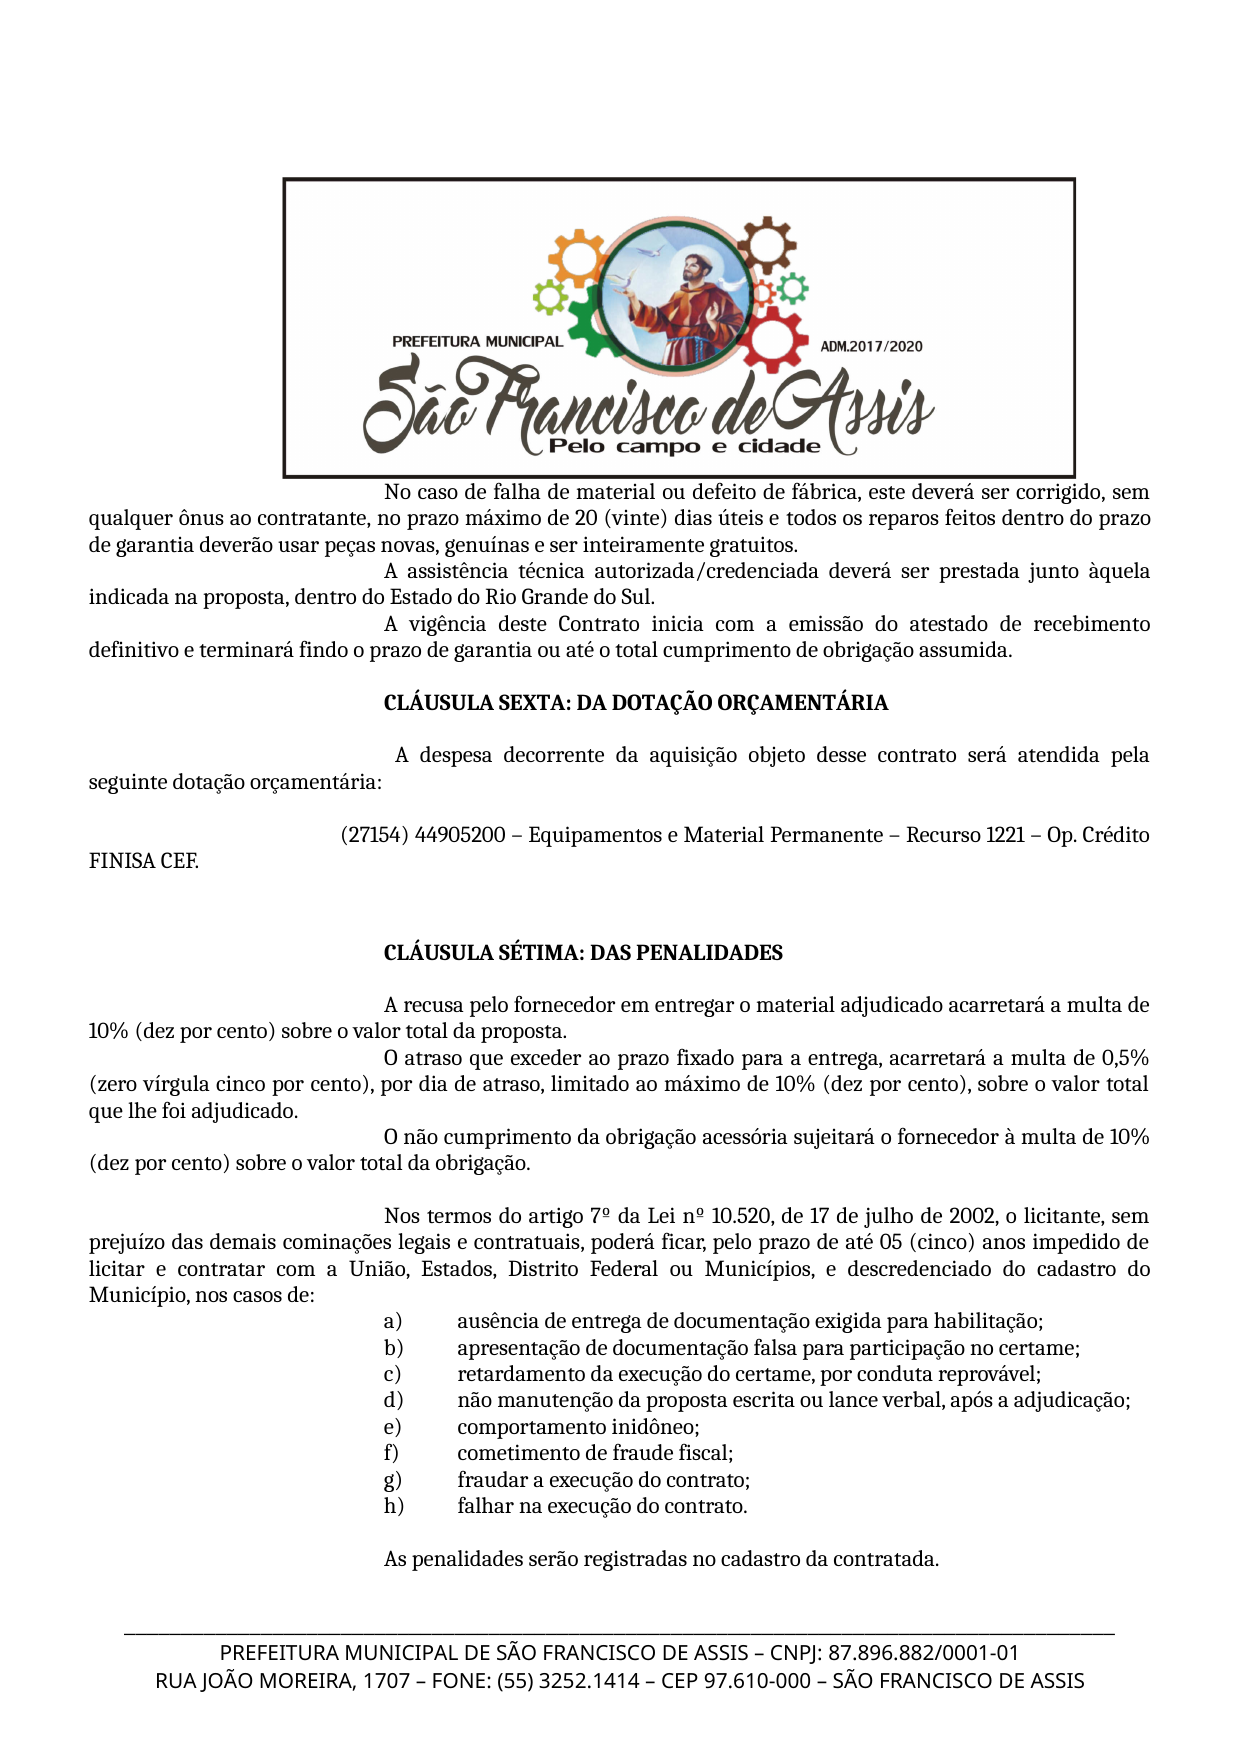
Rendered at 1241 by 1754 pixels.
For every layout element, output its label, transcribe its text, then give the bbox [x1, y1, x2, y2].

text (27154) 44905200 – Equipamentos e Material Permanente – Recurso 1221 – Op. Crédito FINISA CEF. [89, 821, 1152, 874]
text CLÁUSULA SEXTA: DA DOTAÇÃO ORÇAMENTÁRIA [89, 689, 1152, 716]
text As penalidades serão registradas no cadastro da contratada. [89, 1545, 1152, 1572]
text A recusa pelo fornecedor em entregar o material adjudicado acarretará a multa de 10% (dez por cento) sobre o valor total da proposta. [89, 992, 1152, 1045]
text c) retardamento da execução do certame, por conduta reprovável; [89, 1361, 1152, 1387]
text b) apresentação de documentação falsa para participação no certame; [89, 1334, 1152, 1361]
text CLÁUSULA SÉTIMA: DAS PENALIDADES [89, 939, 1152, 966]
text O atraso que exceder ao prazo fixado para a entrega, acarretará a multa de 0,5% (zero vírgula cinco por cento), por dia de atraso, limitado ao máximo de 10% (dez por cento), sobre o valor total que lhe foi adjudicado. [89, 1045, 1152, 1124]
text No caso de falha de material ou defeito de fábrica, este deverá ser corrigido, sem qualquer ônus ao contratante, no prazo máximo de 20 (vinte) dias úteis e todos os reparos feitos dentro do prazo de garantia deverão usar peças novas, genuínas e ser inteiramente gratuitos. [89, 479, 1152, 558]
text Nos termos do artigo 7º da Lei nº 10.520, de 17 de julho de 2002, o licitante, sem prejuízo das demais cominações legais e contratuais, poderá ficar, pelo prazo de até 05 (cinco) anos impedido de licitar e contratar com a União, Estados, Distrito Federal ou Municípios, e descredenciado do cadastro do Município, nos casos de: [89, 1203, 1152, 1308]
text A despesa decorrente da aquisição objeto desse contrato será atendida pela seguinte dotação orçamentária: [89, 742, 1152, 795]
text g) fraudar a execução do contrato; [89, 1466, 1152, 1493]
text h) falhar na execução do contrato. [89, 1493, 1152, 1519]
text d) não manutenção da proposta escrita ou lance verbal, após a adjudicação; [89, 1387, 1152, 1414]
text O não cumprimento da obrigação acessória sujeitará o fornecedor à multa de 10% (dez por cento) sobre o valor total da obrigação. [89, 1124, 1152, 1176]
text A assistência técnica autorizada/credenciada deverá ser prestada junto àquela indicada na proposta, dentro do Estado do Rio Grande do Sul. [89, 558, 1152, 611]
text f) cometimento de fraude fiscal; [89, 1440, 1152, 1466]
text e) comportamento inidôneo; [89, 1414, 1152, 1440]
text a) ausência de entrega de documentação exigida para habilitação; [89, 1308, 1152, 1334]
text A vigência deste Contrato inicia com a emissão do atestado de recebimento definitivo e terminará findo o prazo de garantia ou até o total cumprimento de obrigação assumida. [89, 611, 1152, 663]
